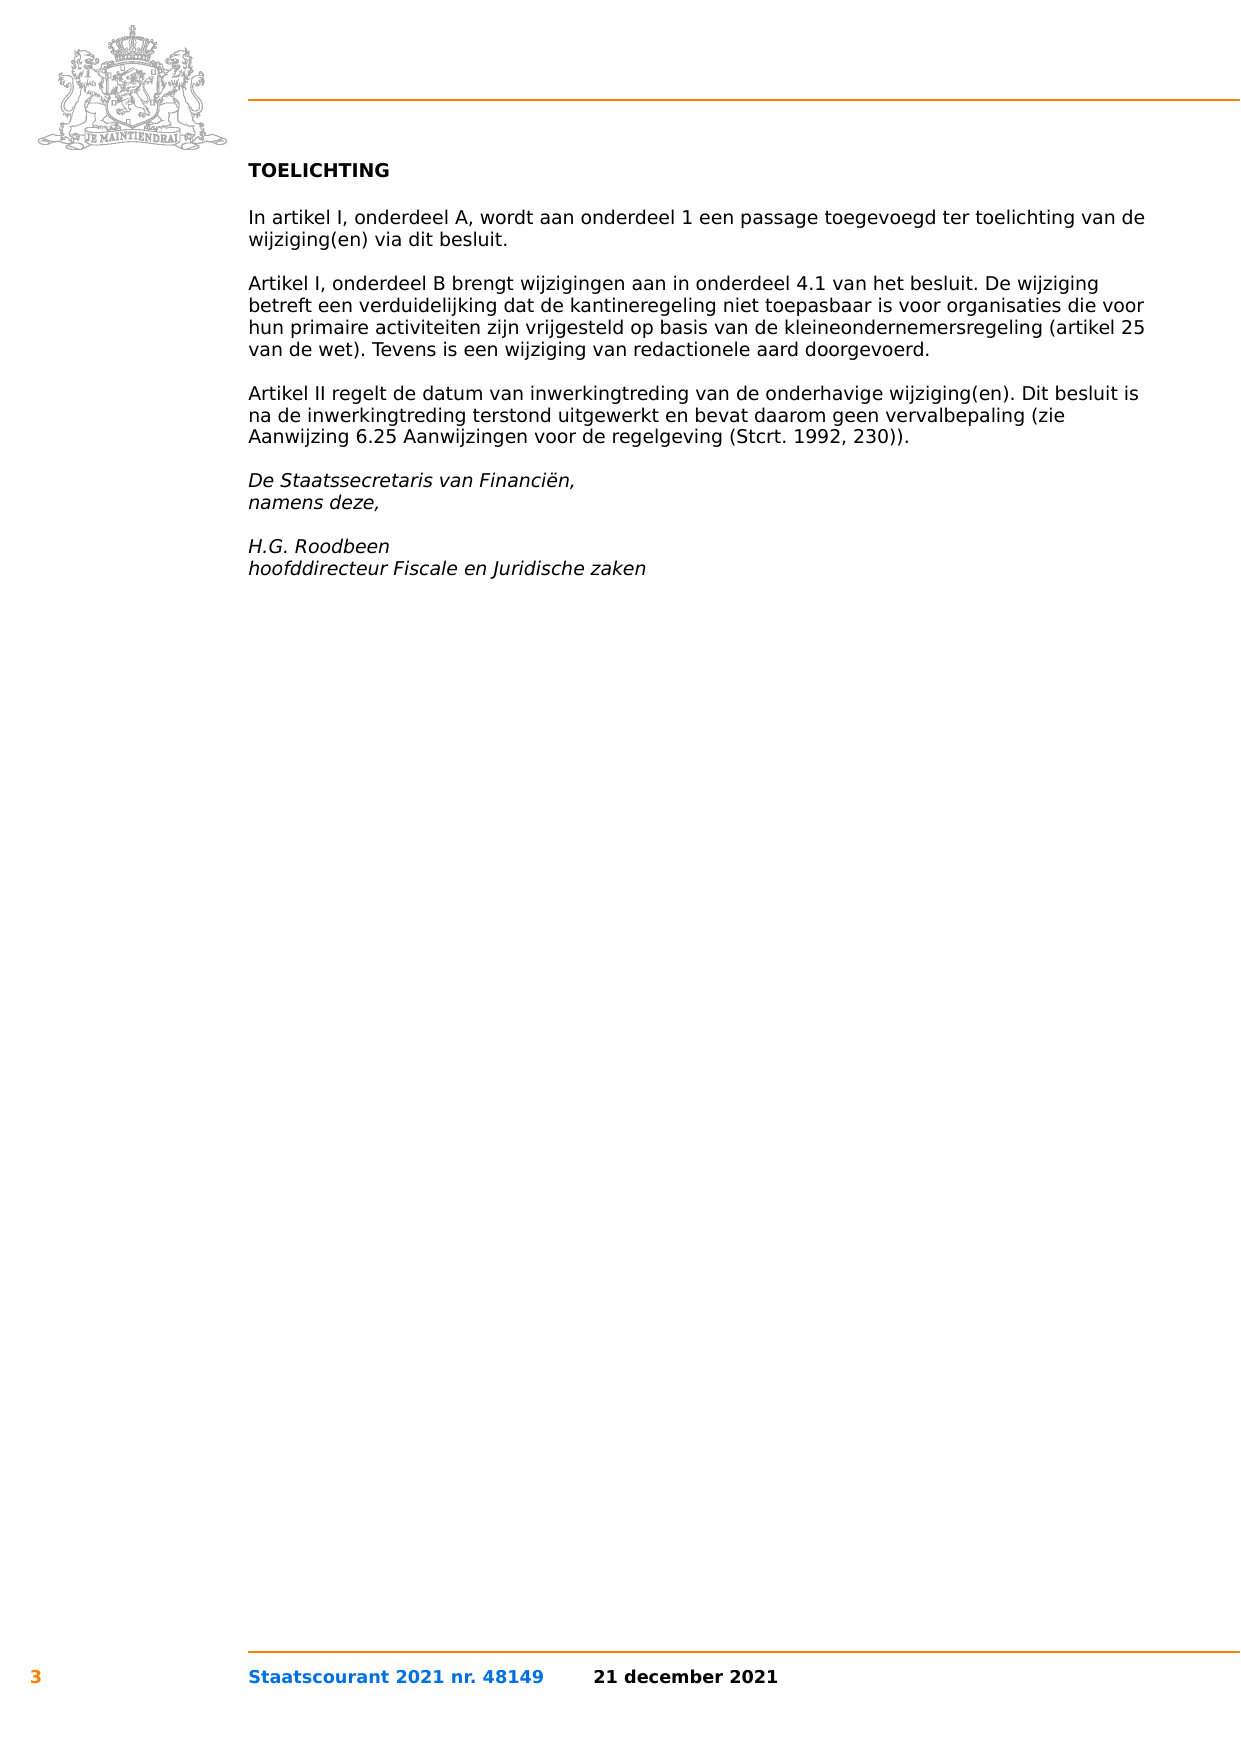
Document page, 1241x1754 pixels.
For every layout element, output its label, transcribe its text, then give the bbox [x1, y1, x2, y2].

text In artikel I, onderdeel A, wordt aan onderdeel 1 een passage toegevoegd ter toelichting van de wijziging(en) via dit besluit. [248, 207, 1163, 251]
text De Staatssecretaris van Financiën, namens deze, H.G. Roodbeen hoofddirecteur Fiscale en Juridische zaken [248, 470, 1163, 580]
text Artikel I, onderdeel B brengt wijzigingen aan in onderdeel 4.1 van het besluit. De wijziging betreft een verduidelijking dat de kantineregeling niet toepasbaar is voor organisaties die voor hun primaire activiteiten zijn vrijgesteld op basis van de kleineondernemersregeling (artikel 25 van de wet). Tevens is een wijziging van redactionele aard doorgevoerd. [248, 273, 1163, 361]
subtitle TOELICHTING [248, 160, 1163, 182]
text Artikel II regelt de datum van inwerkingtreding van de onderhavige wijziging(en). Dit besluit is na de inwerkingtreding terstond uitgewerkt en bevat daarom geen vervalbepaling (zie Aanwijzing 6.25 Aanwijzingen voor de regelgeving (Stcrt. 1992, 230)). [248, 382, 1163, 448]
picture [38, 25, 227, 150]
